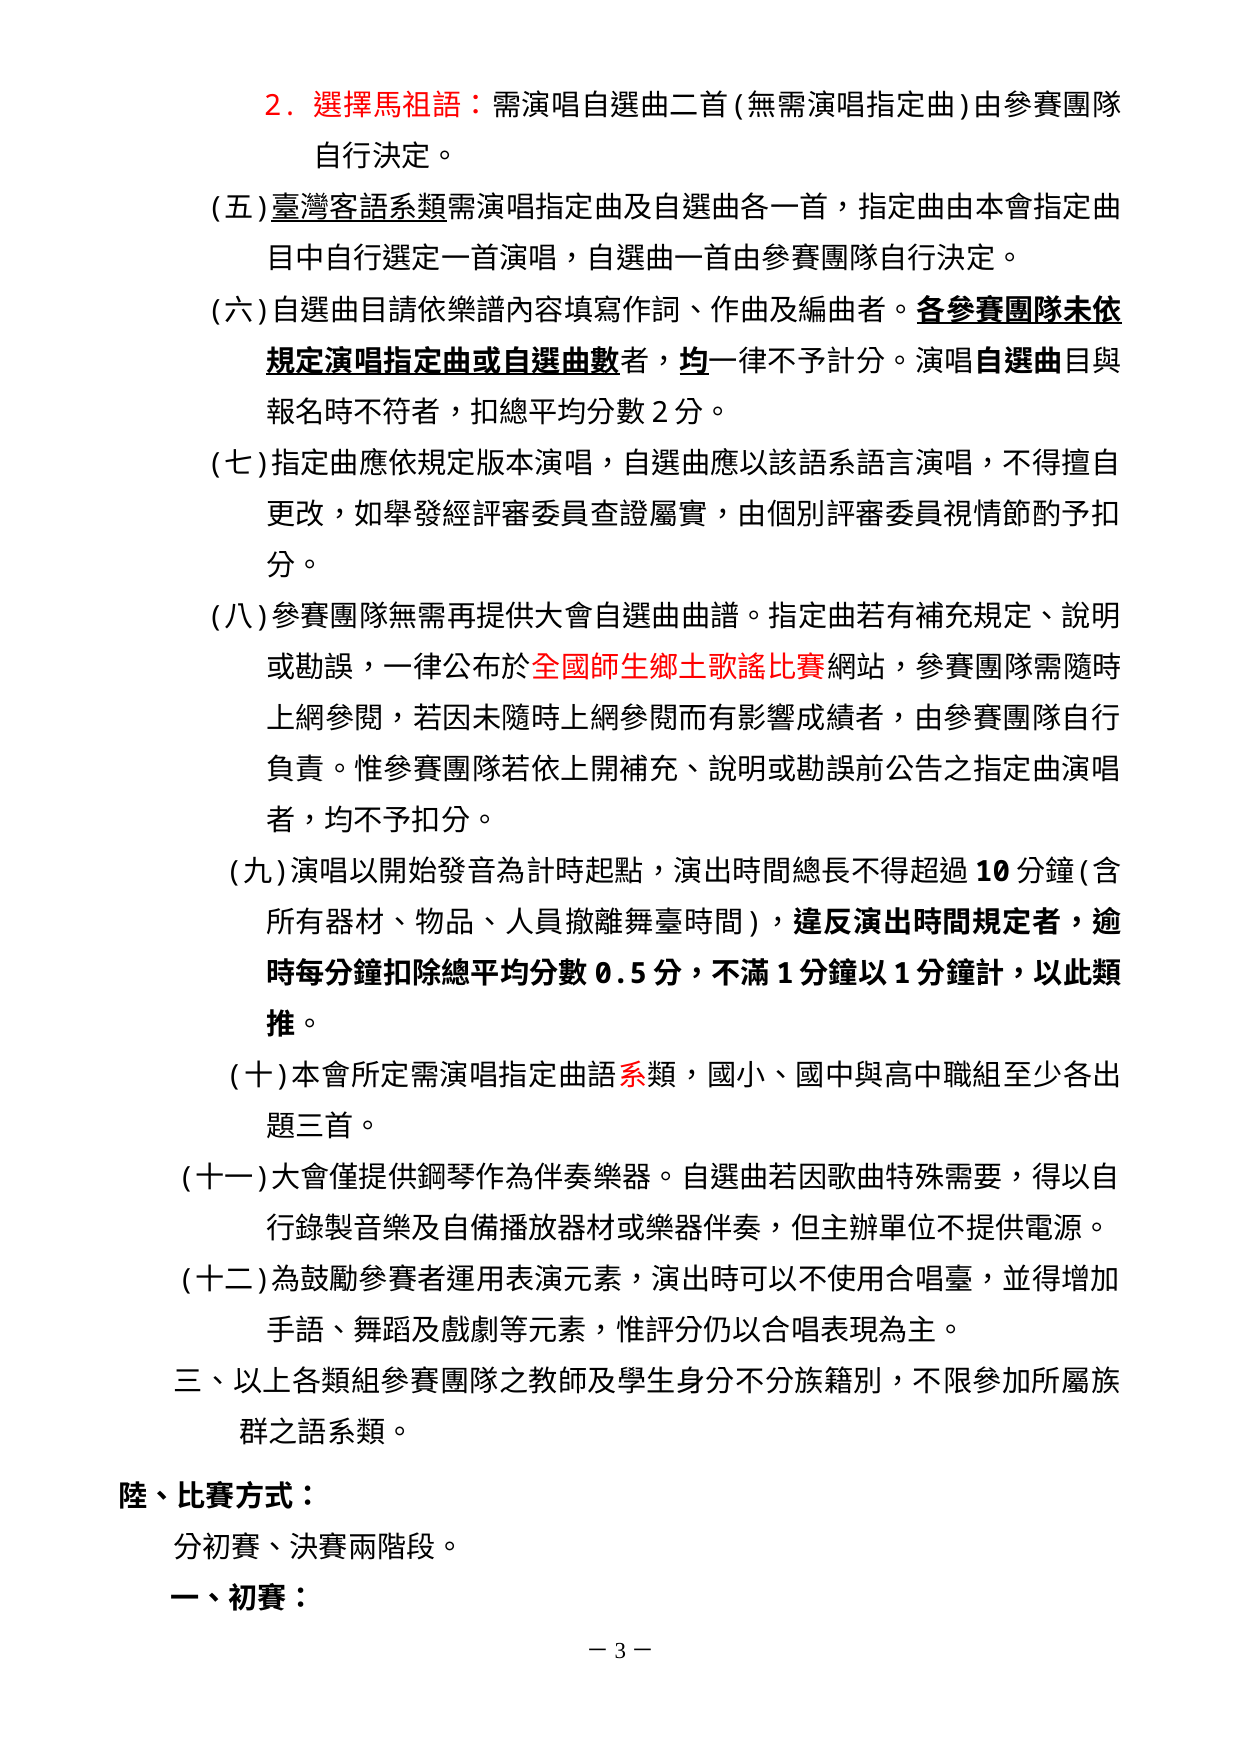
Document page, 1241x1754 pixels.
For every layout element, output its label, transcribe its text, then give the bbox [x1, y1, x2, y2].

text 三、以上各類組參賽團隊之教師及學生身分不分族籍別，不限參加所屬族群之語系類。 [174, 1351, 1122, 1453]
text 分初賽、決賽兩階段。 [144, 1517, 1122, 1568]
text 一、初賽： [141, 1568, 1122, 1619]
list 選擇馬祖語：需演唱自選曲二首(無需演唱指定曲)由參賽團隊自行決定。 [263, 75, 1122, 177]
text (七)指定曲應依規定版本演唱，自選曲應以該語系語言演唱，不得擅自更改，如舉發經評審委員查證屬實，由個別評審委員視情節酌予扣分。 [207, 432, 1122, 585]
text (十二)為鼓勵參賽者運用表演元素，演出時可以不使用合唱臺，並得增加手語、舞蹈及戲劇等元素，惟評分仍以合唱表現為主。 [177, 1249, 1122, 1351]
text (八)參賽團隊無需再提供大會自選曲曲譜。指定曲若有補充規定、說明或勘誤，一律公布於全國師生鄉土歌謠比賽網站，參賽團隊需隨時上網參閱，若因未隨時上網參閱而有影響成績者，由參賽團隊自行負責。惟參賽團隊若依上開補充、說明或勘誤前公告之指定曲演唱者，均不予扣分。 [207, 585, 1122, 841]
text (九)演唱以開始發音為計時起點，演出時間總長不得超過10分鐘(含所有器材、物品、人員撤離舞臺時間)，違反演出時間規定者，逾時每分鐘扣除總平均分數0.5分，不滿1分鐘以1分鐘計，以此類推。 [118, 841, 1122, 1045]
text 陸、比賽方式： [118, 1466, 1122, 1517]
text (十一)大會僅提供鋼琴作為伴奏樂器。自選曲若因歌曲特殊需要，得以自行錄製音樂及自備播放器材或樂器伴奏，但主辦單位不提供電源。 [177, 1147, 1122, 1249]
text (十)本會所定需演唱指定曲語系類，國小、國中與高中職組至少各出題三首。 [118, 1045, 1122, 1147]
text (六)自選曲目請依樂譜內容填寫作詞、作曲及編曲者。各參賽團隊未依規定演唱指定曲或自選曲數者，均一律不予計分。演唱自選曲目與報名時不符者，扣總平均分數2分。 [207, 279, 1122, 432]
text (五)臺灣客語系類需演唱指定曲及自選曲各一首，指定曲由本會指定曲目中自行選定一首演唱，自選曲一首由參賽團隊自行決定。 [207, 177, 1122, 279]
